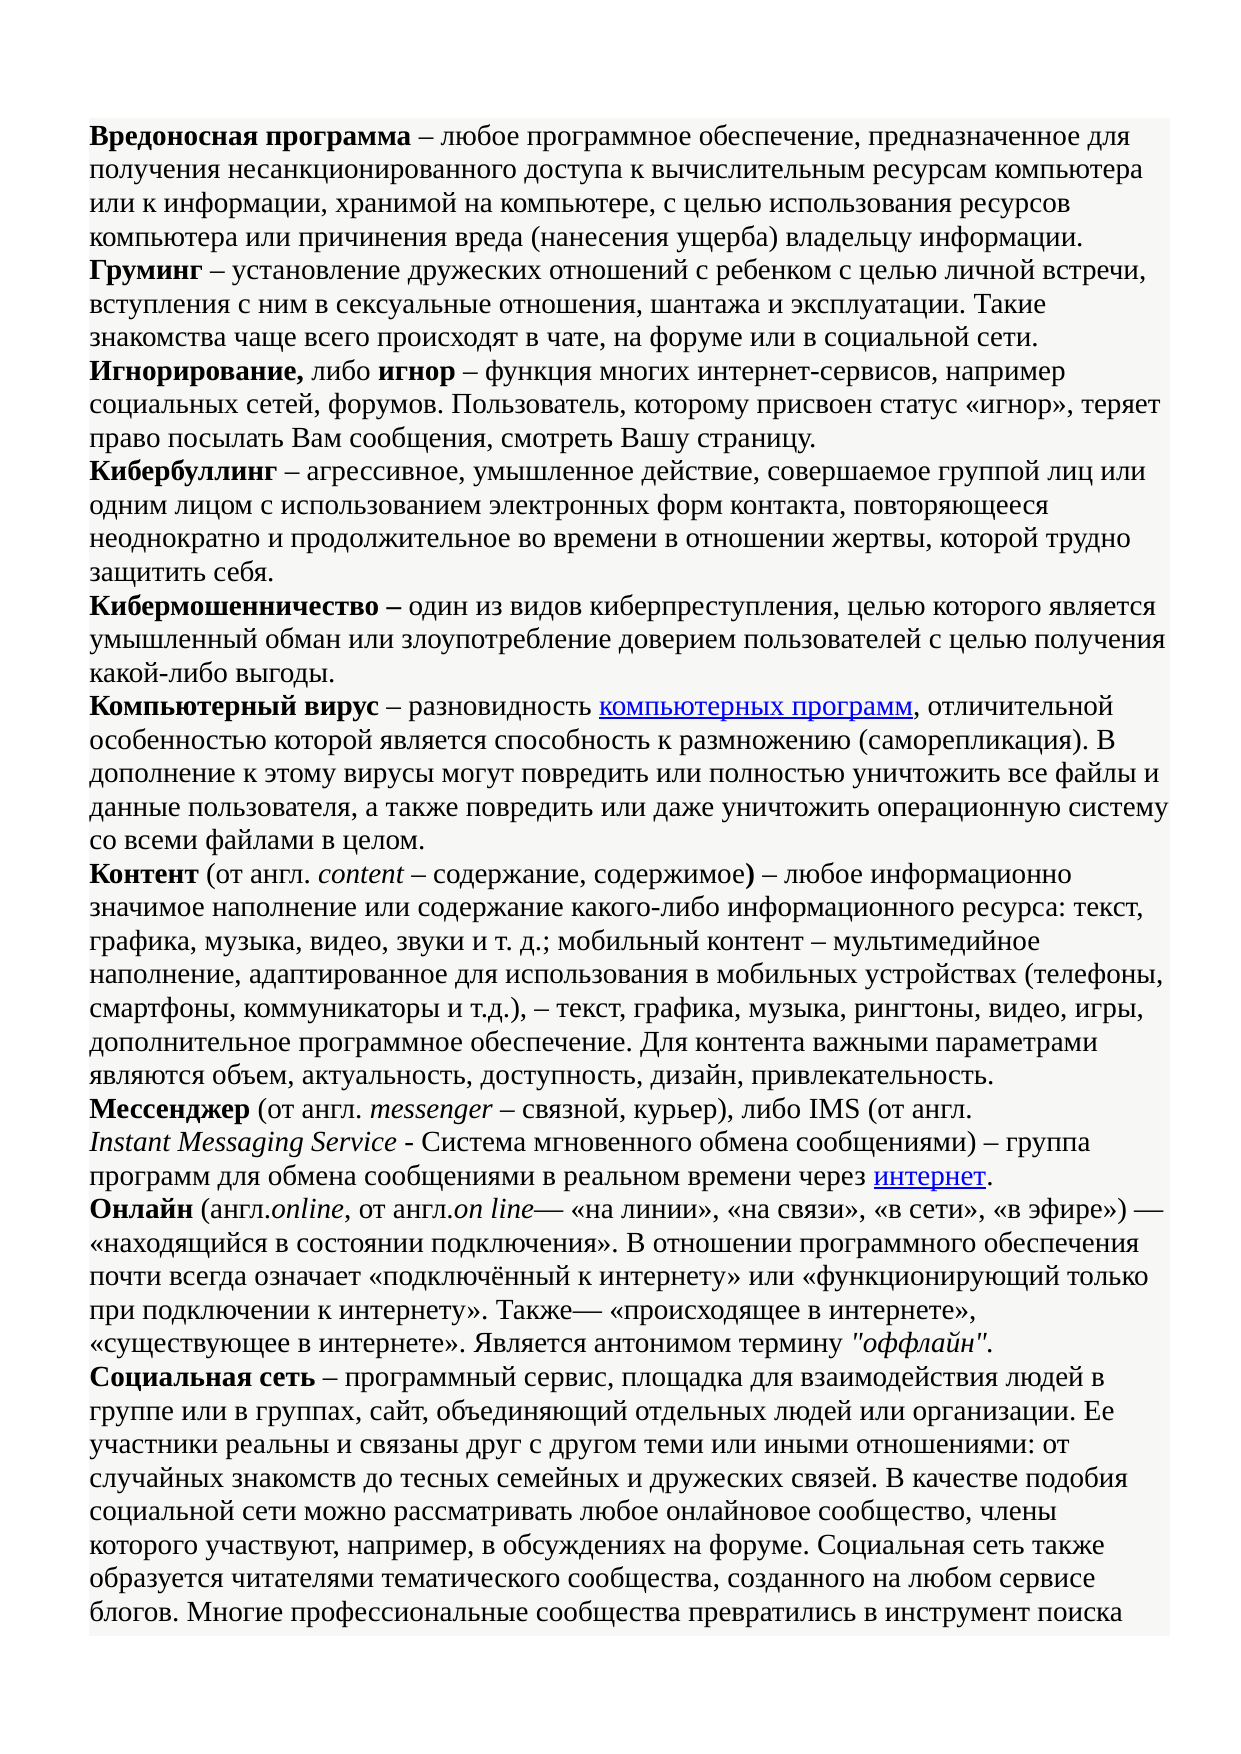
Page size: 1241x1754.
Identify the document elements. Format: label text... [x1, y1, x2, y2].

text Кибермошенничество – один из видов киберпреступления, целью которого является умышленный обман или злоупотребление доверием пользователей с целью получения какой-либо выгоды. [89, 588, 1170, 688]
text Онлайн (англ.online, от англ.on line— «на линии», «на связи», «в сети», «в эфире») — «находящийся в состоянии подключения». В отношении программного обеспечения почти всегда означает «подключённый к интернету» или «функционирующий только при подключении к интернету». Также— «происходящее в интернете», «существующее в интернете». Является антонимом термину "оффлайн". [89, 1191, 1170, 1359]
text Вредоносная программа – любое программное обеспечение, предназначенное для получения несанкционированного доступа к вычислительным ресурсам компьютера или к информации, хранимой на компьютере, с целью использования ресурсов компьютера или причинения вреда (нанесения ущерба) владельцу информации. [89, 118, 1170, 252]
text Мессенджер (от англ. messenger – связной, курьер), либо IMS (от англ. [89, 1091, 1170, 1124]
text Игнорирование, либо игнор – функция многих интернет-сервисов, например социальных сетей, форумов. Пользователь, которому присвоен статус «игнор», теряет право посылать Вам сообщения, смотреть Вашу страницу. [89, 353, 1170, 453]
text Контент (от англ. content – содержание, содержимое) – любое информационно значимое наполнение или содержание какого-либо информационного ресурса: текст, графика, музыка, видео, звуки и т. д.; мобильный контент – мультимедийное наполнение, адаптированное для использования в мобильных устройствах (телефоны, смартфоны, коммуникаторы и т.д.), – текст, графика, музыка, рингтоны, видео, игры, дополнительное программное обеспечение. Для контента важными параметрами являются объем, актуальность, доступность, дизайн, привлекательность. [89, 856, 1170, 1091]
text Груминг – установление дружеских отношений с ребенком с целью личной встречи, вступления с ним в сексуальные отношения, шантажа и эксплуатации. Такие знакомства чаще всего происходят в чате, на форуме или в социальной сети. [89, 252, 1170, 353]
text Компьютерный вирус – разновидность компьютерных программ, отличительной особенностью которой является способность к размножению (саморепликация). В дополнение к этому вирусы могут повредить или полностью уничтожить все файлы и данные пользователя, а также повредить или даже уничтожить операционную систему со всеми файлами в целом. [89, 688, 1170, 856]
text Instant Messaging Service - Система мгновенного обмена сообщениями) – группа программ для обмена сообщениями в реальном времени через интернет. [89, 1124, 1170, 1191]
text Кибербуллинг – агрессивное, умышленное действие, совершаемое группой лиц или одним лицом с использованием электронных форм контакта, повторяющееся неоднократно и продолжительное во времени в отношении жертвы, которой трудно защитить себя. [89, 453, 1170, 588]
text Социальная сеть – программный сервис, площадка для взаимодействия людей в группе или в группах, сайт, объединяющий отдельных людей или организации. Ее участники реальны и связаны друг с другом теми или иными отношениями: от случайных знакомств до тесных семейных и дружеских связей. В качестве подобия социальной сети можно рассматривать любое онлайновое сообщество, члены которого участвуют, например, в обсуждениях на форуме. Социальная сеть также образуется читателями тематического сообщества, созданного на любом сервисе блогов. Многие профессиональные сообщества превратились в инструмент поиска [89, 1359, 1170, 1627]
